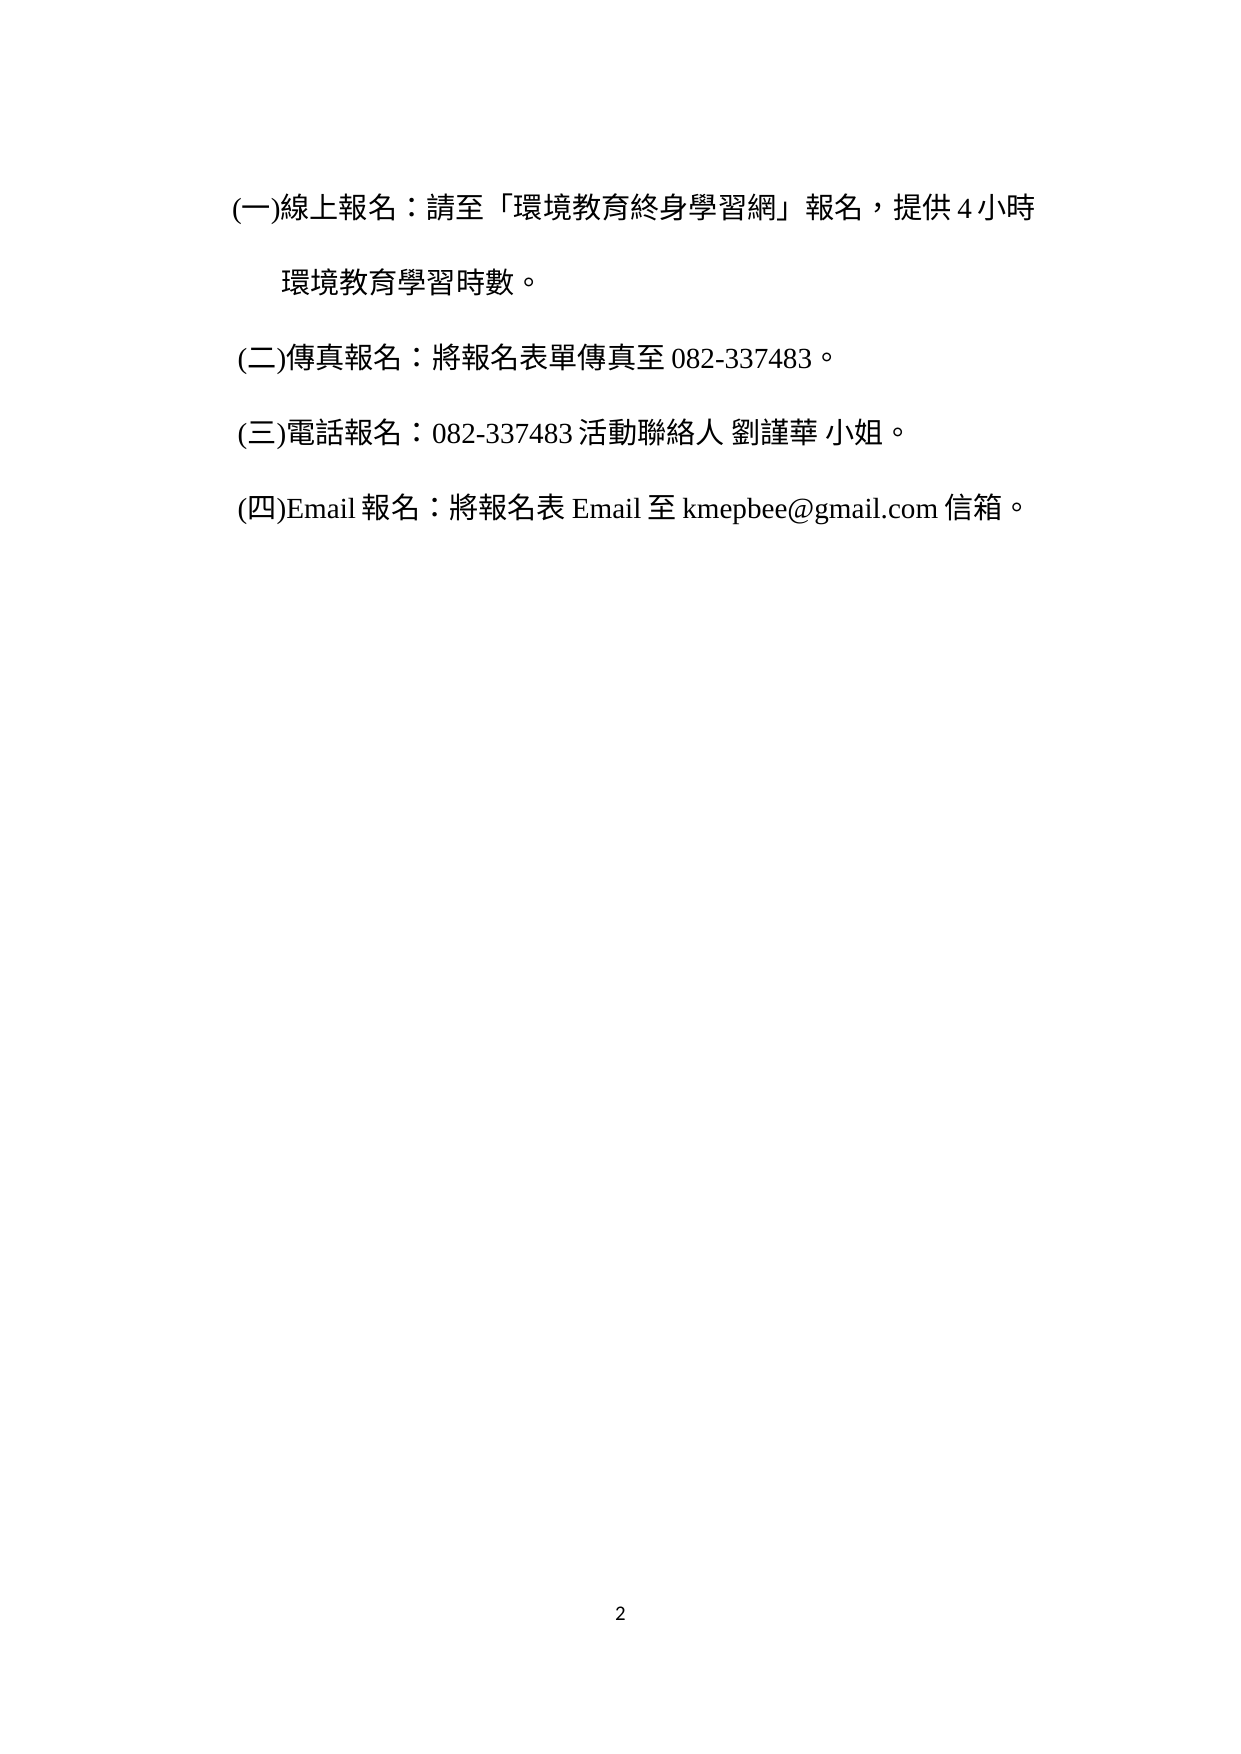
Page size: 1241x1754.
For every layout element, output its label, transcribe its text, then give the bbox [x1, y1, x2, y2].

text (四)Email報名：將報名表Email至kmepbee@gmail.com信箱。 [187, 462, 1053, 537]
list (二)傳真報名：將報名表單傳真至082-337483。 [237, 312, 1053, 387]
text (三)電話報名：082-337483活動聯絡人 劉謹華 小姐。 [187, 387, 1053, 462]
list (一)線上報名：請至「環境教育終身學習網」報名，提供4小時環境教育學習時數。 [232, 162, 1053, 312]
